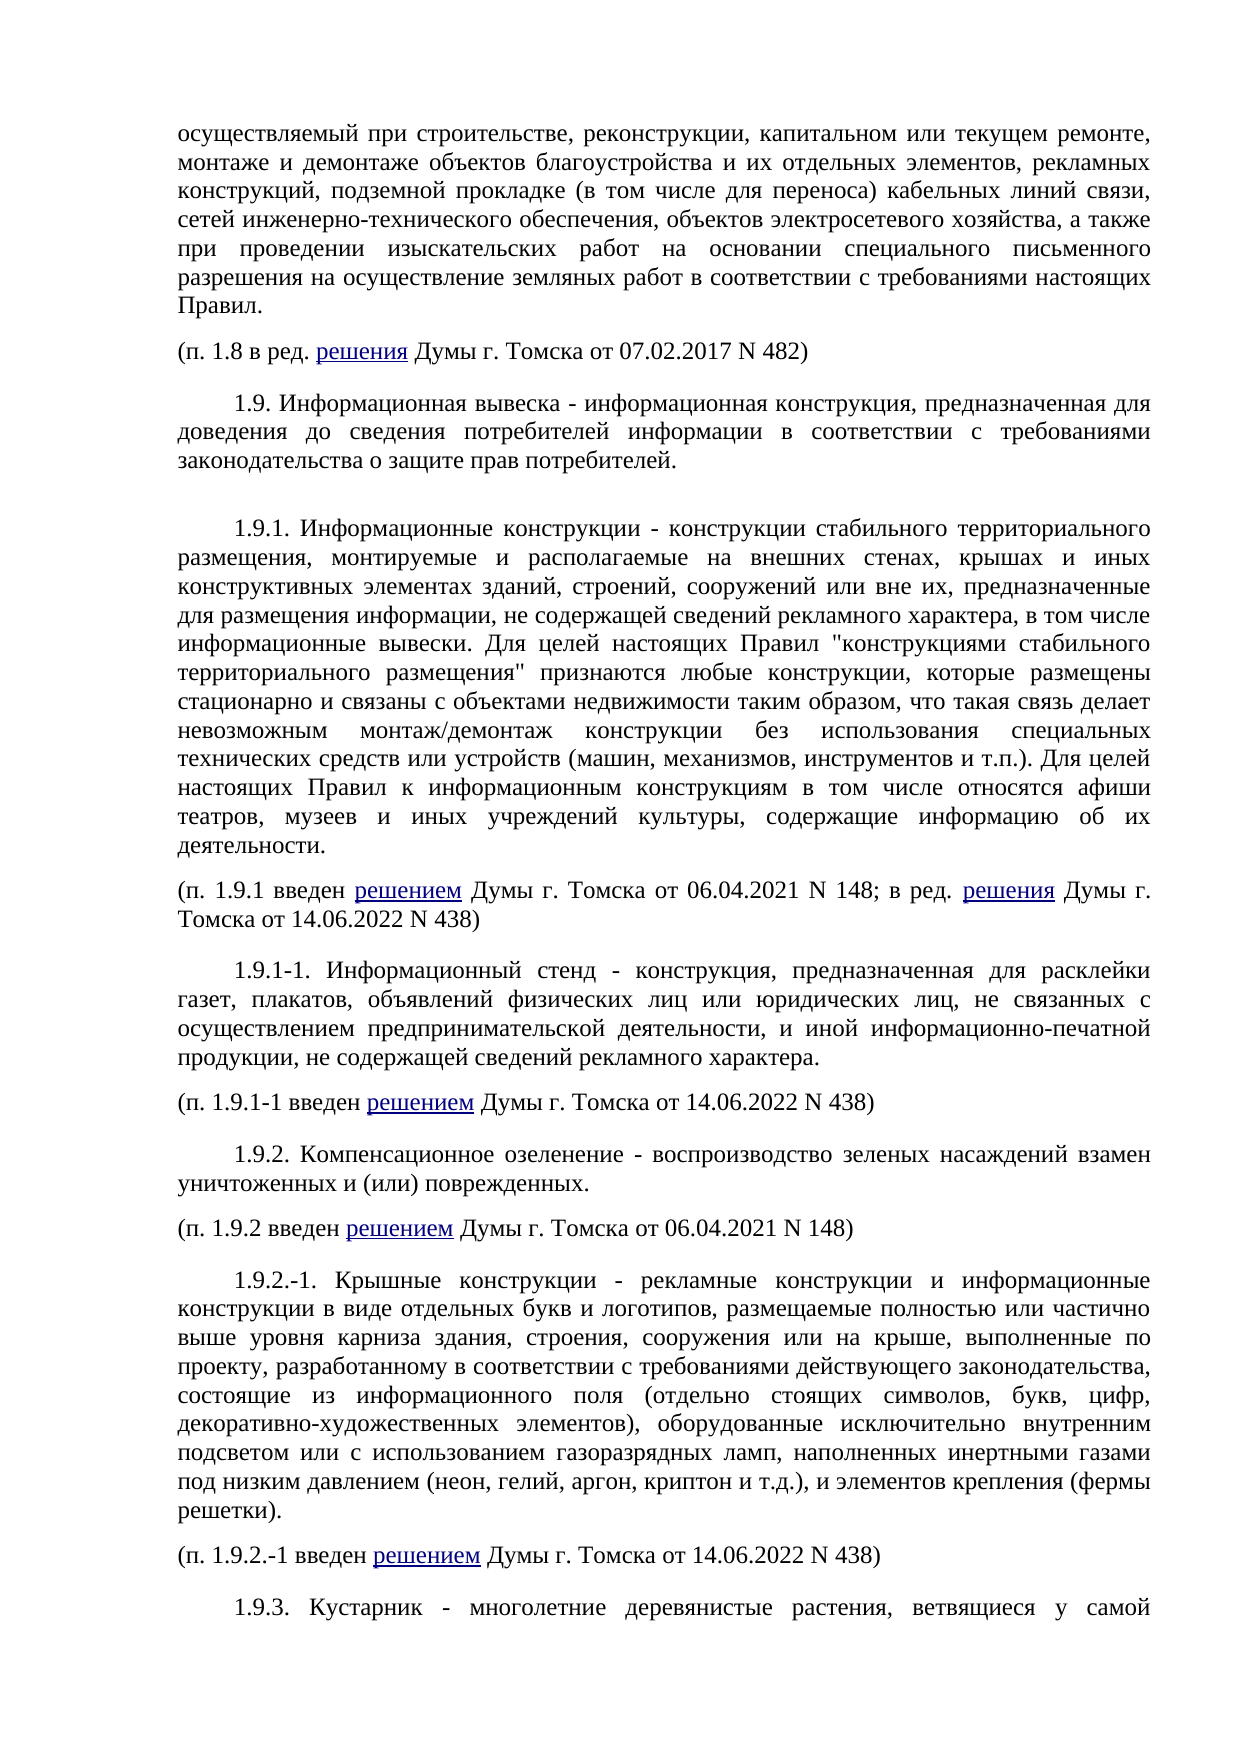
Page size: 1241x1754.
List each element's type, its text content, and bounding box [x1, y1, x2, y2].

text 1.9.1-1. Информационный стенд - конструкция, предназначенная для расклейки газет, плакатов, объявлений физических лиц или юридических лиц, не связанных с осуществлением предпринимательской деятельности, и иной информационно-печатной продукции, не содержащей сведений рекламного характера. [177, 956, 1152, 1071]
text 1.9. Информационная вывеска - информационная конструкция, предназначенная для доведения до сведения потребителей информации в соответствии с требованиями законодательства о защите прав потребителей. [177, 388, 1152, 474]
text 1.9.3. Кустарник - многолетние деревянистые растения, ветвящиеся у самой [177, 1592, 1152, 1621]
text (п. 1.9.2.-1 введен решением Думы г. Томска от 14.06.2022 N 438) [177, 1540, 1152, 1569]
text 1.9.2. Компенсационное озеленение - воспроизводство зеленых насаждений взамен уничтоженных и (или) поврежденных. [177, 1139, 1152, 1196]
text (п. 1.9.1-1 введен решением Думы г. Томска от 14.06.2022 N 438) [177, 1087, 1152, 1116]
text осуществляемый при строительстве, реконструкции, капитальном или текущем ремонте, монтаже и демонтаже объектов благоустройства и их отдельных элементов, рекламных конструкций, подземной прокладке (в том числе для переноса) кабельных линий связи, сетей инженерно-технического обеспечения, объектов электросетевого хозяйства, а также при проведении изыскательских работ на основании специального письменного разрешения на осуществление земляных работ в соответствии с требованиями настоящих Правил. [177, 118, 1152, 319]
text (п. 1.9.1 введен решением Думы г. Томска от 06.04.2021 N 148; в ред. решения Думы г. Томска от 14.06.2022 N 438) [177, 875, 1152, 933]
text (п. 1.8 в ред. решения Думы г. Томска от 07.02.2017 N 482) [177, 336, 1152, 365]
text (п. 1.9.2 введен решением Думы г. Томска от 06.04.2021 N 148) [177, 1213, 1152, 1242]
text 1.9.2.-1. Крышные конструкции - рекламные конструкции и информационные конструкции в виде отдельных букв и логотипов, размещаемые полностью или частично выше уровня карниза здания, строения, сооружения или на крыше, выполненные по проекту, разработанному в соответствии с требованиями действующего законодательства, состоящие из информационного поля (отдельно стоящих символов, букв, цифр, декоративно-художественных элементов), оборудованные исключительно внутренним подсветом или с использованием газоразрядных ламп, наполненных инертными газами под низким давлением (неон, гелий, аргон, криптон и т.д.), и элементов крепления (фермы решетки). [177, 1265, 1152, 1523]
text 1.9.1. Информационные конструкции - конструкции стабильного территориального размещения, монтируемые и располагаемые на внешних стенах, крышах и иных конструктивных элементах зданий, строений, сооружений или вне их, предназначенные для размещения информации, не содержащей сведений рекламного характера, в том числе информационные вывески. Для целей настоящих Правил "конструкциями стабильного территориального размещения" признаются любые конструкции, которые размещены стационарно и связаны с объектами недвижимости таким образом, что такая связь делает невозможным монтаж/демонтаж конструкции без использования специальных технических средств или устройств (машин, механизмов, инструментов и т.п.). Для целей настоящих Правил к информационным конструкциям в том числе относятся афиши театров, музеев и иных учреждений культуры, содержащие информацию об их деятельности. [177, 513, 1152, 858]
